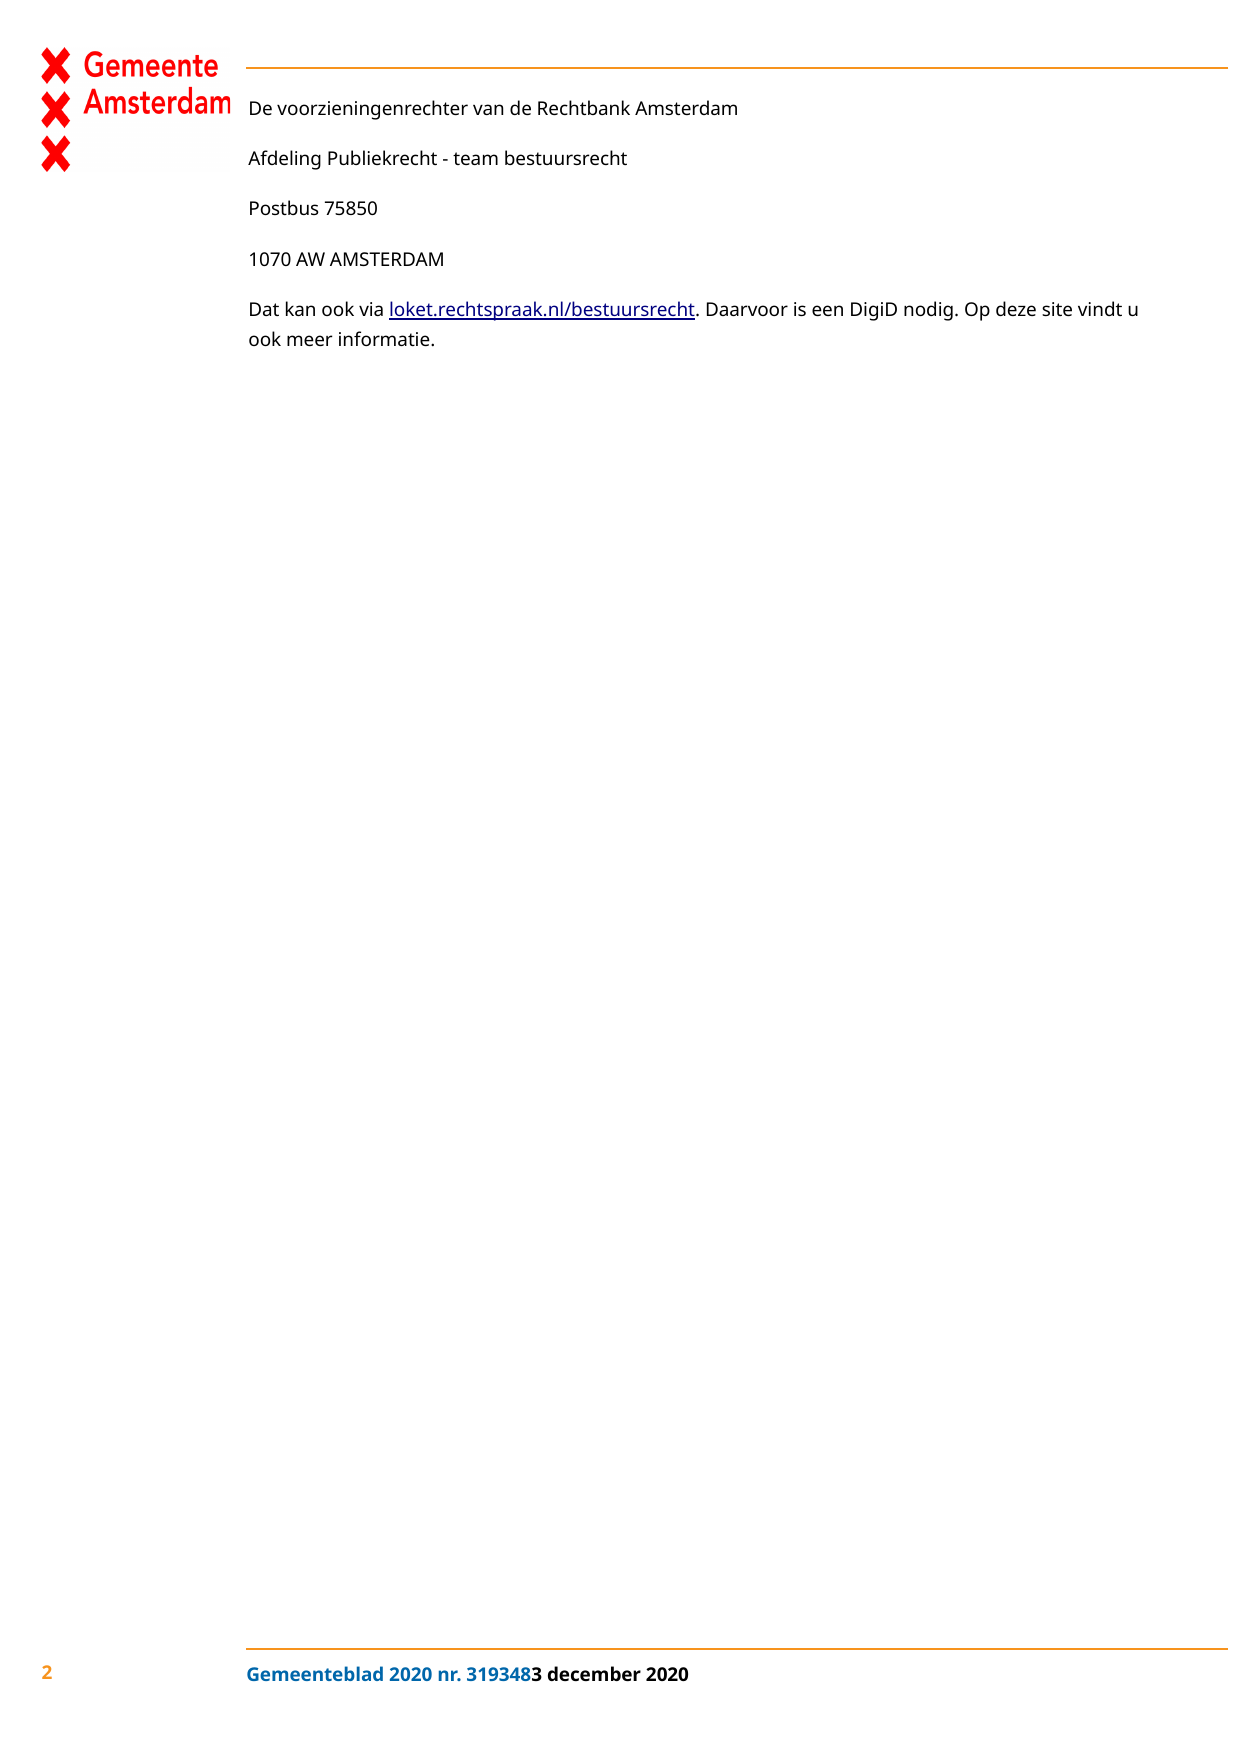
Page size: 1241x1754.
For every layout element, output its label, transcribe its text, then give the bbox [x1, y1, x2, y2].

text Postbus 75850 [248, 196, 1152, 221]
picture [41, 47, 231, 172]
text De voorzieningenrechter van de Rechtbank Amsterdam [248, 95, 1152, 121]
text 1070 AW AMSTERDAM [248, 246, 1152, 272]
text Afdeling Publiekrecht - team bestuursrecht [248, 145, 1152, 171]
text Dat kan ook via loket.rechtspraak.nl/bestuursrecht. Daarvoor is een DigiD nodig. Op deze site vindt u ook meer informatie. [248, 296, 1152, 352]
